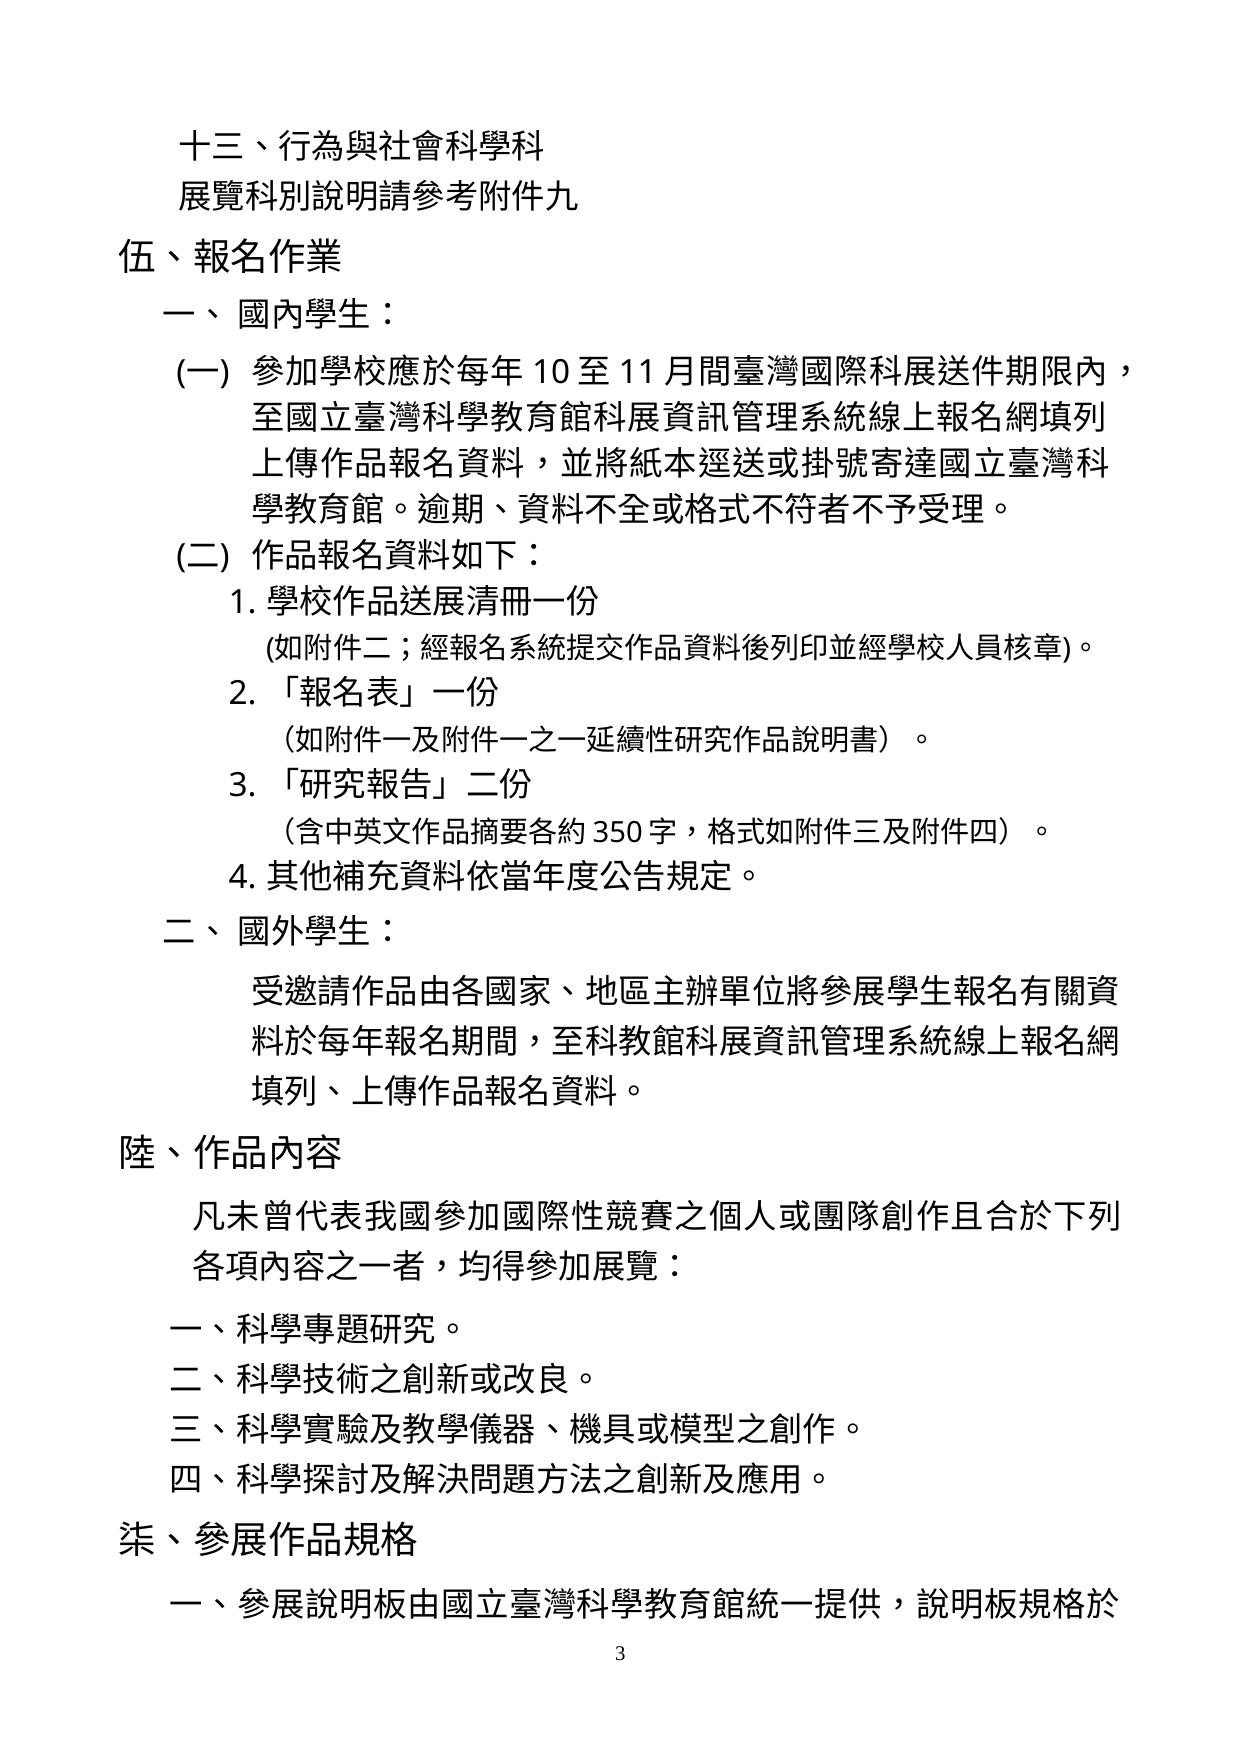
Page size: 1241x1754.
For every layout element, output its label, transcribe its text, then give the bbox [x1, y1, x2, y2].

list 其他補充資料依當年度公告規定。 [228, 851, 1109, 897]
list 學校作品送展清冊一份 [228, 576, 1109, 622]
text 展覽科別說明請參考附件九 [178, 168, 1122, 218]
text 十三、行為與社會科學科 [178, 118, 1122, 168]
text (如附件二；經報名系統提交作品資料後列印並經學校人員核章)。 [266, 622, 1109, 668]
text 二、科學技術之創新或改良。 [169, 1351, 1122, 1401]
text 三、科學實驗及教學儀器、機具或模型之創作。 [169, 1401, 1122, 1451]
text 四、科學探討及解決問題方法之創新及應用。 [169, 1451, 1122, 1501]
text 陸、作品內容 [118, 1126, 1122, 1176]
text 一、科學專題研究。 [169, 1301, 1122, 1351]
list 「研究報告」二份 [228, 760, 1109, 806]
list 「報名表」一份 [228, 668, 1109, 714]
list 作品報名資料如下： [176, 531, 1109, 576]
text 一、參展說明板由國立臺灣科學教育館統一提供，說明板規格於 [169, 1576, 1122, 1626]
list 國外學生： [162, 910, 1109, 951]
text 受邀請作品由各國家、地區主辦單位將參展學生報名有關資料於每年報名期間，至科教館科展資訊管理系統線上報名網填列、上傳作品報名資料。 [251, 964, 1122, 1114]
list 國內學生： [162, 293, 1109, 335]
list 參加學校應於每年10至11月間臺灣國際科展送件期限內，至國立臺灣科學教育館科展資訊管理系統線上報名網填列、上傳作品報名資料，並將紙本逕送或掛號寄達國立臺灣科學教育館。逾期、資料不全或格式不符者不予受理。 [176, 347, 1109, 531]
text 凡未曾代表我國參加國際性競賽之個人或團隊創作且合於下列各項內容之一者，均得參加展覽： [192, 1189, 1122, 1289]
text 柒、參展作品規格 [118, 1514, 1122, 1564]
text 伍、報名作業 [118, 231, 1122, 281]
text （如附件一及附件一之一延續性研究作品說明書）。 [266, 714, 1109, 760]
list （含中英文作品摘要各約350字，格式如附件三及附件四）。 [266, 806, 1109, 851]
